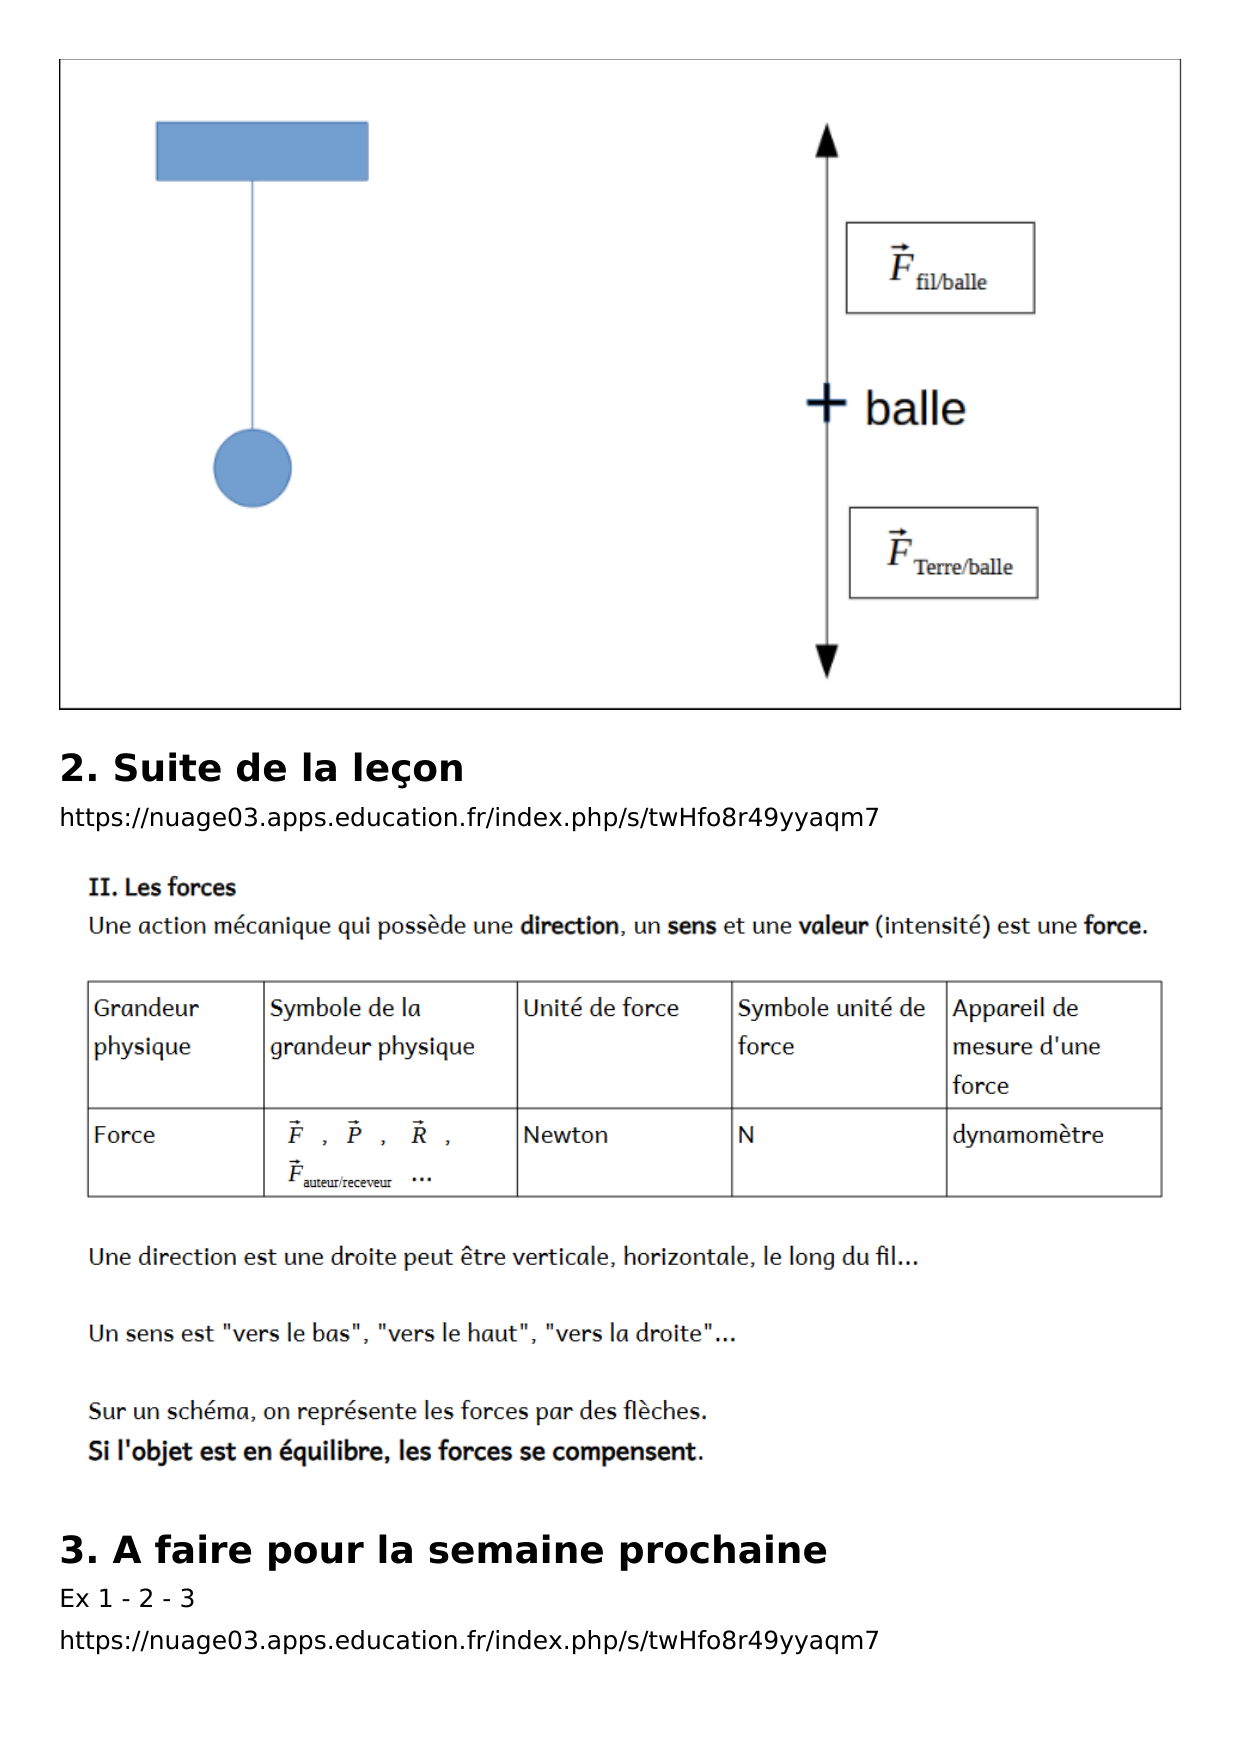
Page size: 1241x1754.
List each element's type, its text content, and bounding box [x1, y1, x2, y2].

text https://nuage03.apps.education.fr/index.php/s/twHfo8r49yyaqm7 [59, 803, 1181, 832]
subtitle 2. Suite de la leçon [59, 747, 1181, 790]
subtitle 3. A faire pour la semaine prochaine [59, 1528, 1181, 1572]
picture [59, 59, 1182, 710]
text Ex 1 - 2 - 3 [59, 1584, 1181, 1614]
picture [59, 844, 1182, 1491]
text https://nuage03.apps.education.fr/index.php/s/twHfo8r49yyaqm7 [59, 1626, 1181, 1655]
